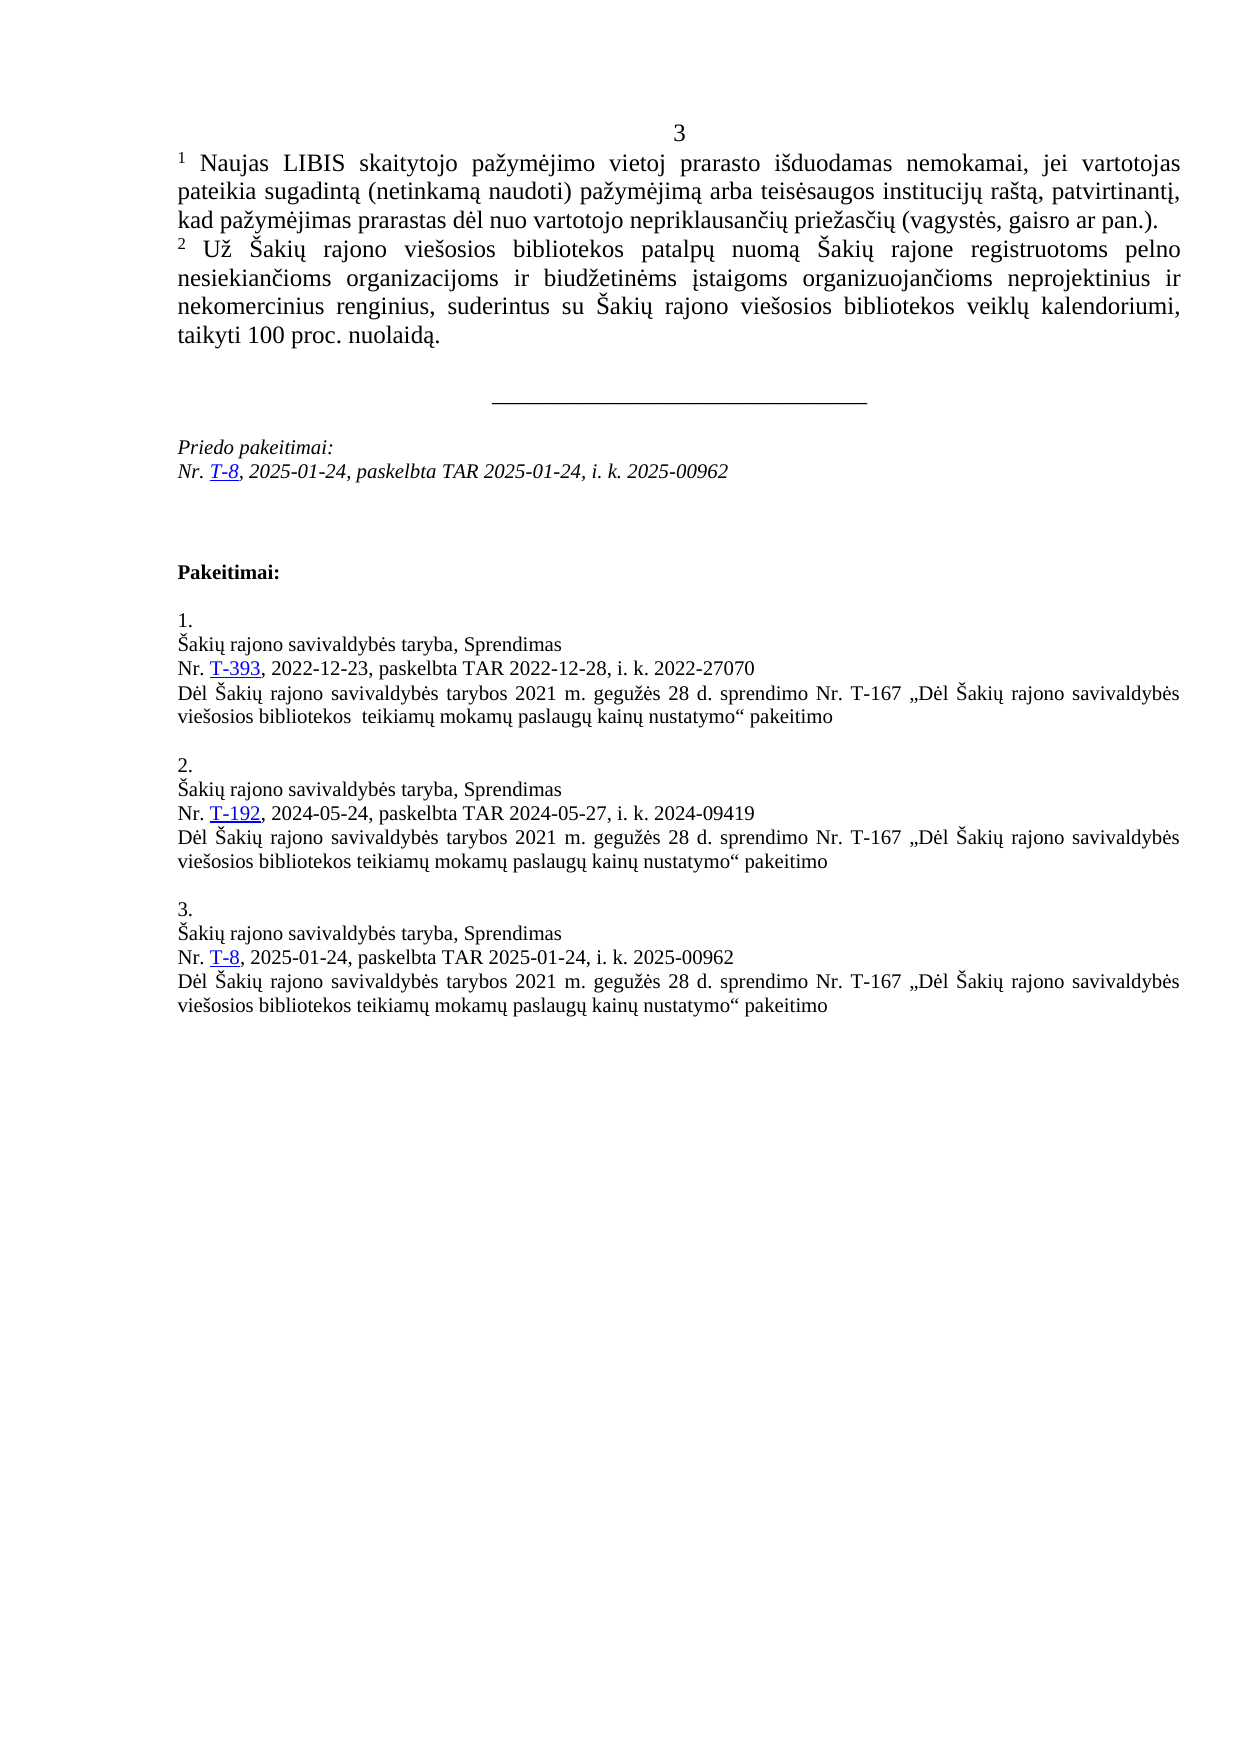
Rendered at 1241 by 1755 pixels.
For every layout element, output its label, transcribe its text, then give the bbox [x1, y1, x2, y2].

text Nr. T-393, 2022-12-23, paskelbta TAR 2022-12-28, i. k. 2022-27070 [177, 656, 1181, 680]
text Dėl Šakių rajono savivaldybės tarybos 2021 m. gegužės 28 d. sprendimo Nr. T-167 „Dėl Šakių rajono savivaldybės viešosios bibliotekos teikiamų mokamų paslaugų kainų nustatymo“ pakeitimo [177, 680, 1181, 728]
text 1 Naujas LIBIS skaitytojo pažymėjimo vietoj prarasto išduodamas nemokamai, jei vartotojas pateikia sugadintą (netinkamą naudoti) pažymėjimą arba teisėsaugos institucijų raštą, patvirtinantį, kad pažymėjimas prarastas dėl nuo vartotojo nepriklausančių priežasčių (vagystės, gaisro ar pan.). [177, 148, 1181, 234]
text Pakeitimai: [177, 560, 1181, 584]
text 2 Už Šakių rajono viešosios bibliotekos patalpų nuomą Šakių rajone registruotoms pelno nesiekiančioms organizacijoms ir biudžetinėms įstaigoms organizuojančioms neprojektinius ir nekomercinius renginius, suderintus su Šakių rajono viešosios bibliotekos veiklų kalendoriumi, taikyti 100 proc. nuolaidą. [177, 234, 1181, 349]
text 3. [177, 897, 1181, 921]
text Nr. T-8, 2025-01-24, paskelbta TAR 2025-01-24, i. k. 2025-00962 [177, 459, 1181, 483]
text Priedo pakeitimai: [177, 435, 1181, 459]
text 1. [177, 608, 1181, 632]
text Šakių rajono savivaldybės taryba, Sprendimas [177, 921, 1181, 945]
text 2. [177, 753, 1181, 777]
text Dėl Šakių rajono savivaldybės tarybos 2021 m. gegužės 28 d. sprendimo Nr. T-167 „Dėl Šakių rajono savivaldybės viešosios bibliotekos teikiamų mokamų paslaugų kainų nustatymo“ pakeitimo [177, 969, 1181, 1017]
text Šakių rajono savivaldybės taryba, Sprendimas [177, 632, 1181, 656]
text Nr. T-8, 2025-01-24, paskelbta TAR 2025-01-24, i. k. 2025-00962 [177, 945, 1181, 969]
text ______________________________ [177, 378, 1181, 406]
text Dėl Šakių rajono savivaldybės tarybos 2021 m. gegužės 28 d. sprendimo Nr. T-167 „Dėl Šakių rajono savivaldybės viešosios bibliotekos teikiamų mokamų paslaugų kainų nustatymo“ pakeitimo [177, 825, 1181, 873]
text Nr. T-192, 2024-05-24, paskelbta TAR 2024-05-27, i. k. 2024-09419 [177, 801, 1181, 825]
text Šakių rajono savivaldybės taryba, Sprendimas [177, 777, 1181, 801]
